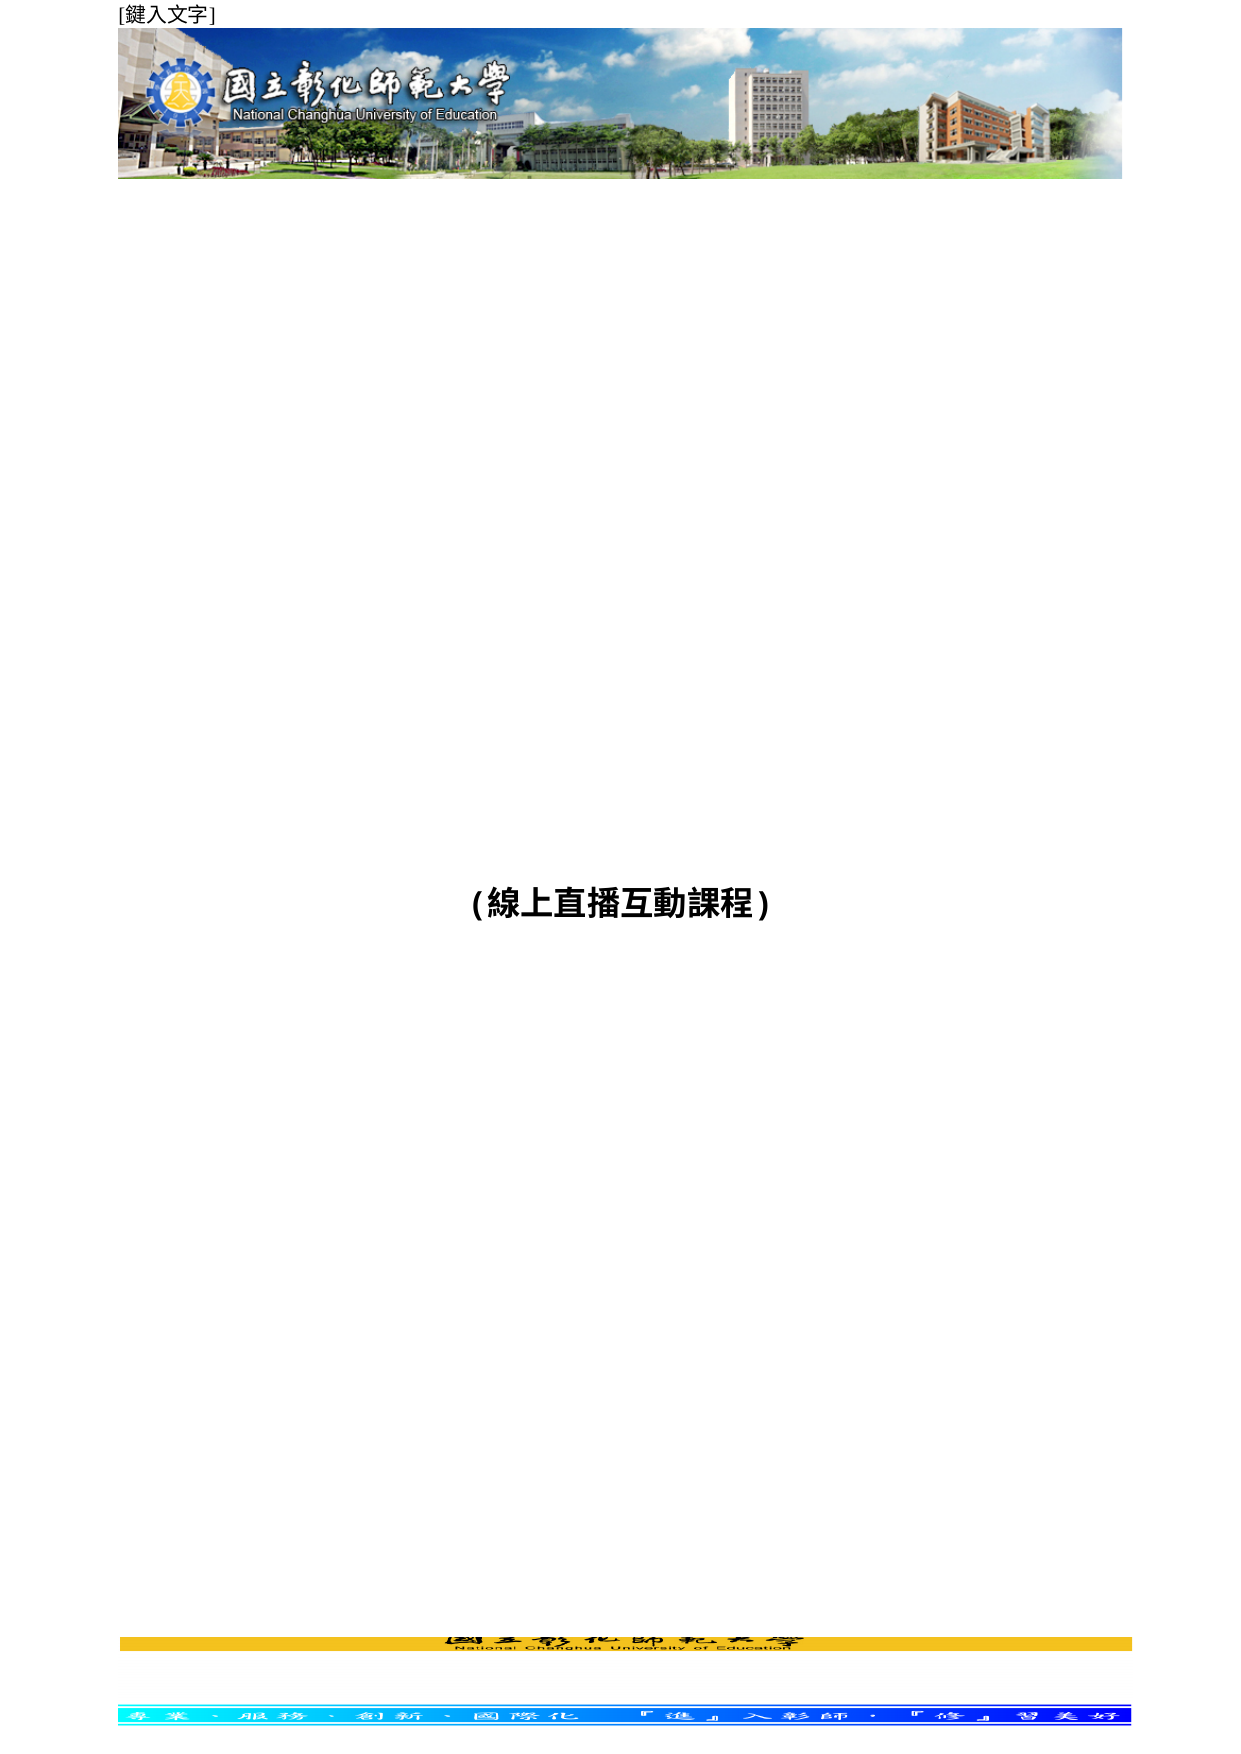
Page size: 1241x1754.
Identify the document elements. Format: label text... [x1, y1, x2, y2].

text (線上直播互動課程) [118, 877, 1122, 926]
